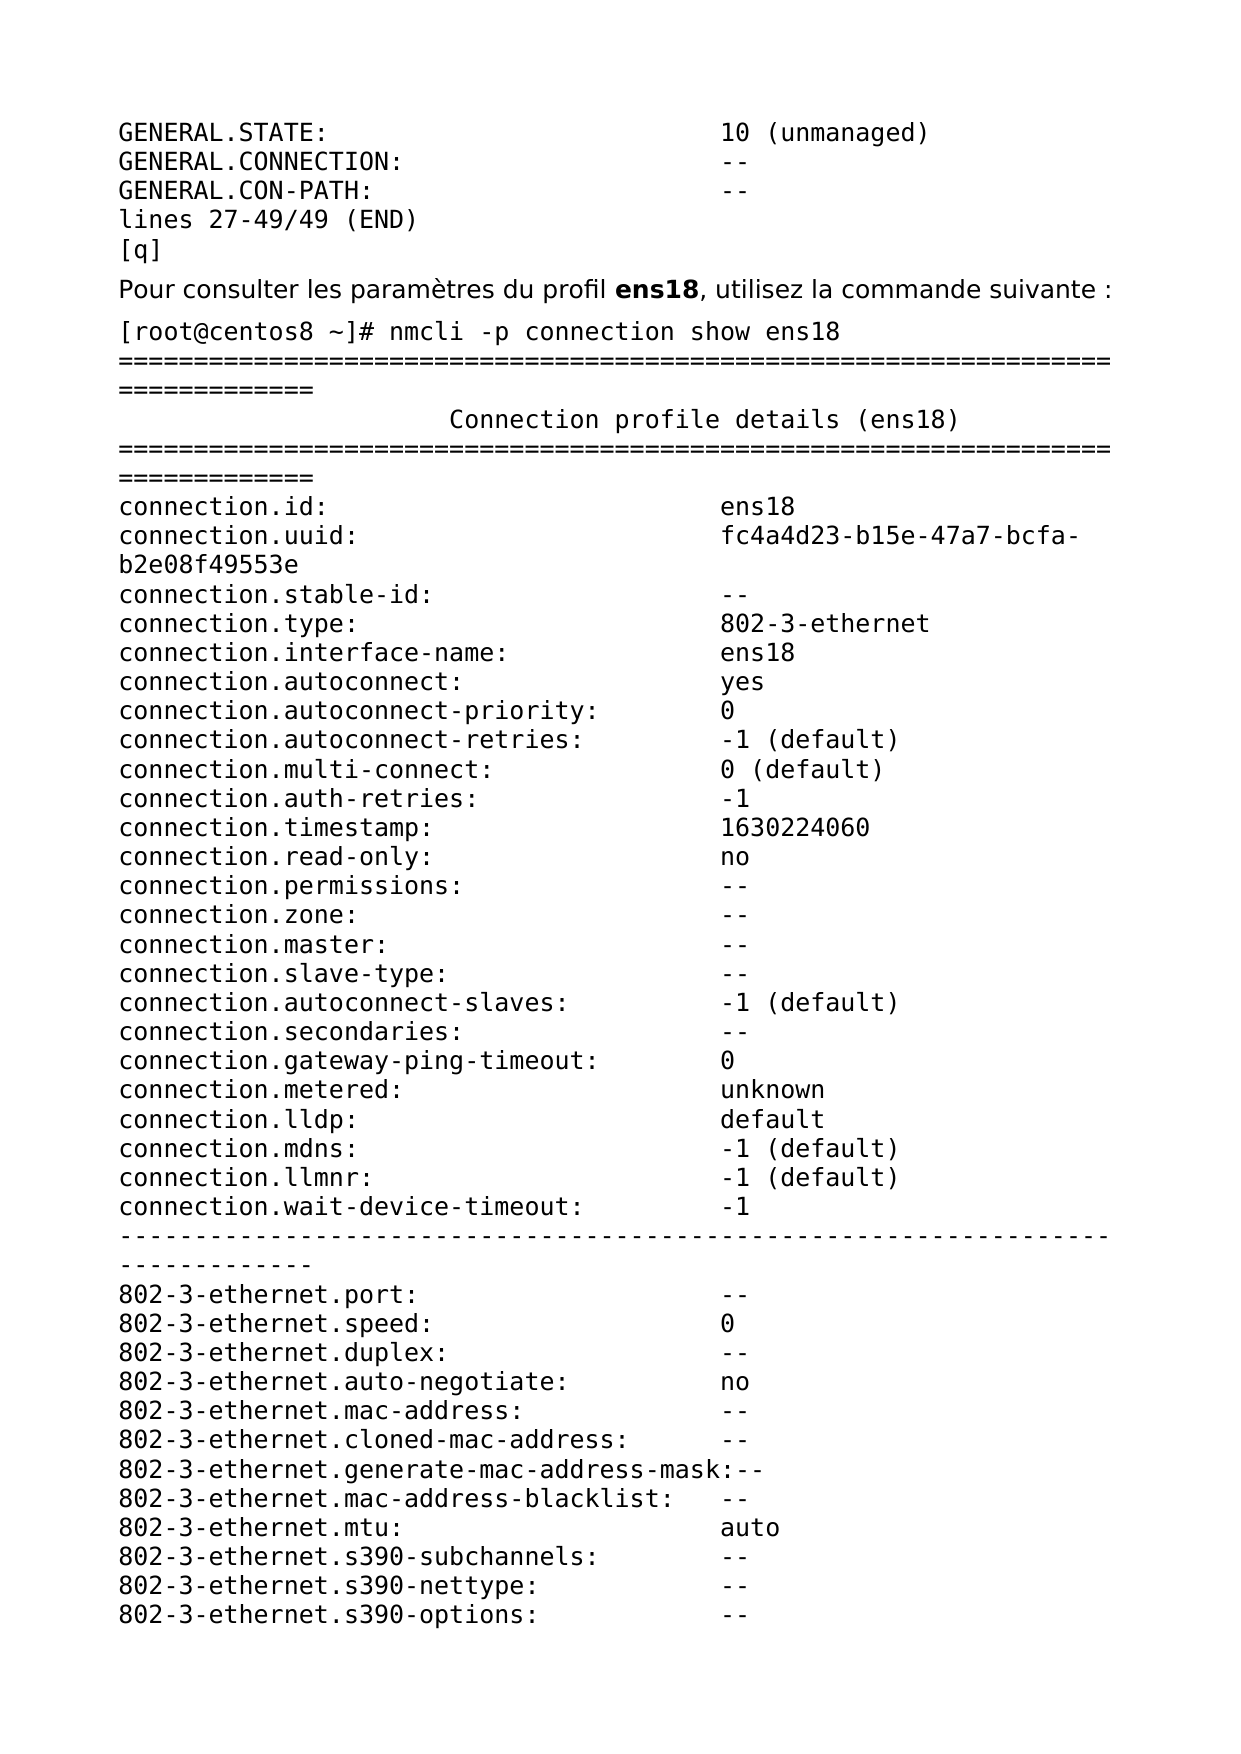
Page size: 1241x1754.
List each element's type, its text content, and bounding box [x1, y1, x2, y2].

text GENERAL.STATE: 10 (unmanaged) GENERAL.CONNECTION: -- GENERAL.CON-PATH: -- lines 27-49/49 (END) [q] [118, 118, 1122, 264]
text Pour consulter les paramètres du profil ens18, utilisez la commande suivante : [118, 276, 1122, 305]
text [root@centos8 ~]# nmcli -p connection show ens18 =============================================================================== Connection profile details (ens18) =============================================================================== connection.id: ens18 connection.uuid: fc4a4d23-b15e-47a7-bcfa-b2e08f49553e connection.stable-id: -- connection.type: 802-3-ethernet connection.interface-name: ens18 connection.autoconnect: yes connection.autoconnect-priority: 0 connection.autoconnect-retries: -1 (default) connection.multi-connect: 0 (default) connection.auth-retries: -1 connection.timestamp: 1630224060 connection.read-only: no connection.permissions: -- connection.zone: -- connection.master: -- connection.slave-type: -- connection.autoconnect-slaves: -1 (default) connection.secondaries: -- connection.gateway-ping-timeout: 0 connection.metered: unknown connection.lldp: default connection.mdns: -1 (default) connection.llmnr: -1 (default) connection.wait-device-timeout: -1 ------------------------------------------------------------------------------- 802-3-ethernet.port: -- 802-3-ethernet.speed: 0 802-3-ethernet.duplex: -- 802-3-ethernet.auto-negotiate: no 802-3-ethernet.mac-address: -- 802-3-ethernet.cloned-mac-address: -- 802-3-ethernet.generate-mac-address-mask:-- 802-3-ethernet.mac-address-blacklist: -- 802-3-ethernet.mtu: auto 802-3-ethernet.s390-subchannels: -- 802-3-ethernet.s390-nettype: -- 802-3-ethernet.s390-options: [118, 317, 1122, 1630]
